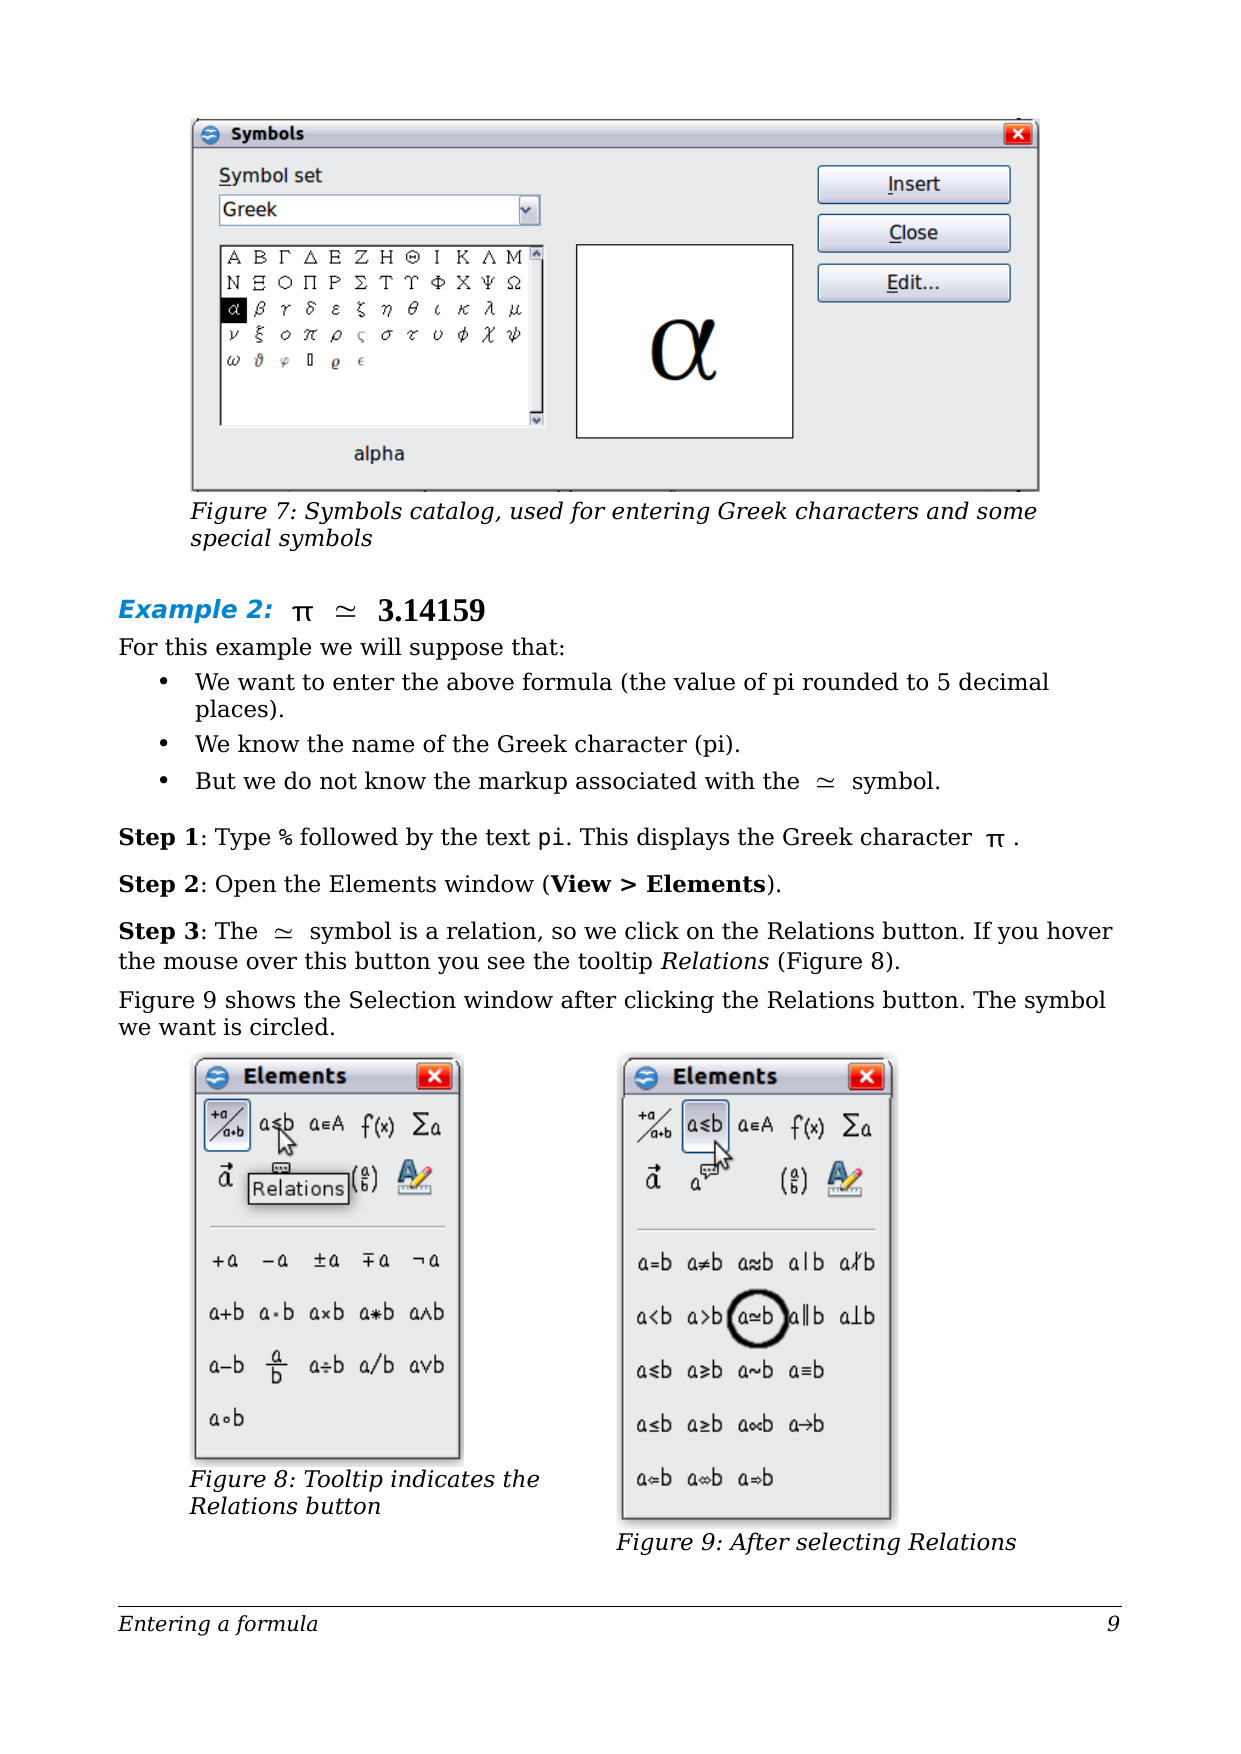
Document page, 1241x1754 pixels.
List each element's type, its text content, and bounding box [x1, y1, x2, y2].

text Step 2: Open the Elements window (View > Elements). [118, 871, 1122, 898]
picture [616, 1052, 899, 1529]
picture [189, 1052, 464, 1467]
picture [190, 118, 1040, 492]
list But we do not know the markup associated with the symbol. [156, 765, 1122, 797]
list We know the name of the Greek character (pi). [156, 729, 1122, 759]
text Figure 7: Symbols catalog, used for entering Greek characters and some special symbols [190, 498, 1050, 552]
subtitle Example 2: [118, 591, 1122, 628]
text Step 3: The symbol is a relation, so we click on the Relations button. If you hover the mouse over this button you see the tooltip Relations (Figure 8). [118, 916, 1122, 974]
list We want to enter the above formula (the value of pi rounded to 5 decimal places). [156, 667, 1122, 723]
text Step 1: Type % followed by the text pi. This displays the Greek character . [118, 821, 1122, 853]
table_header Figure 8: Tooltip indicates the Relations button [189, 1053, 616, 1562]
table_header Figure 9: After selecting Relations [616, 1053, 1029, 1562]
list For this example we will suppose that: [118, 634, 1122, 661]
text Figure 9 shows the Selection window after clicking the Relations button. The symbol we want is circled. [118, 987, 1122, 1040]
